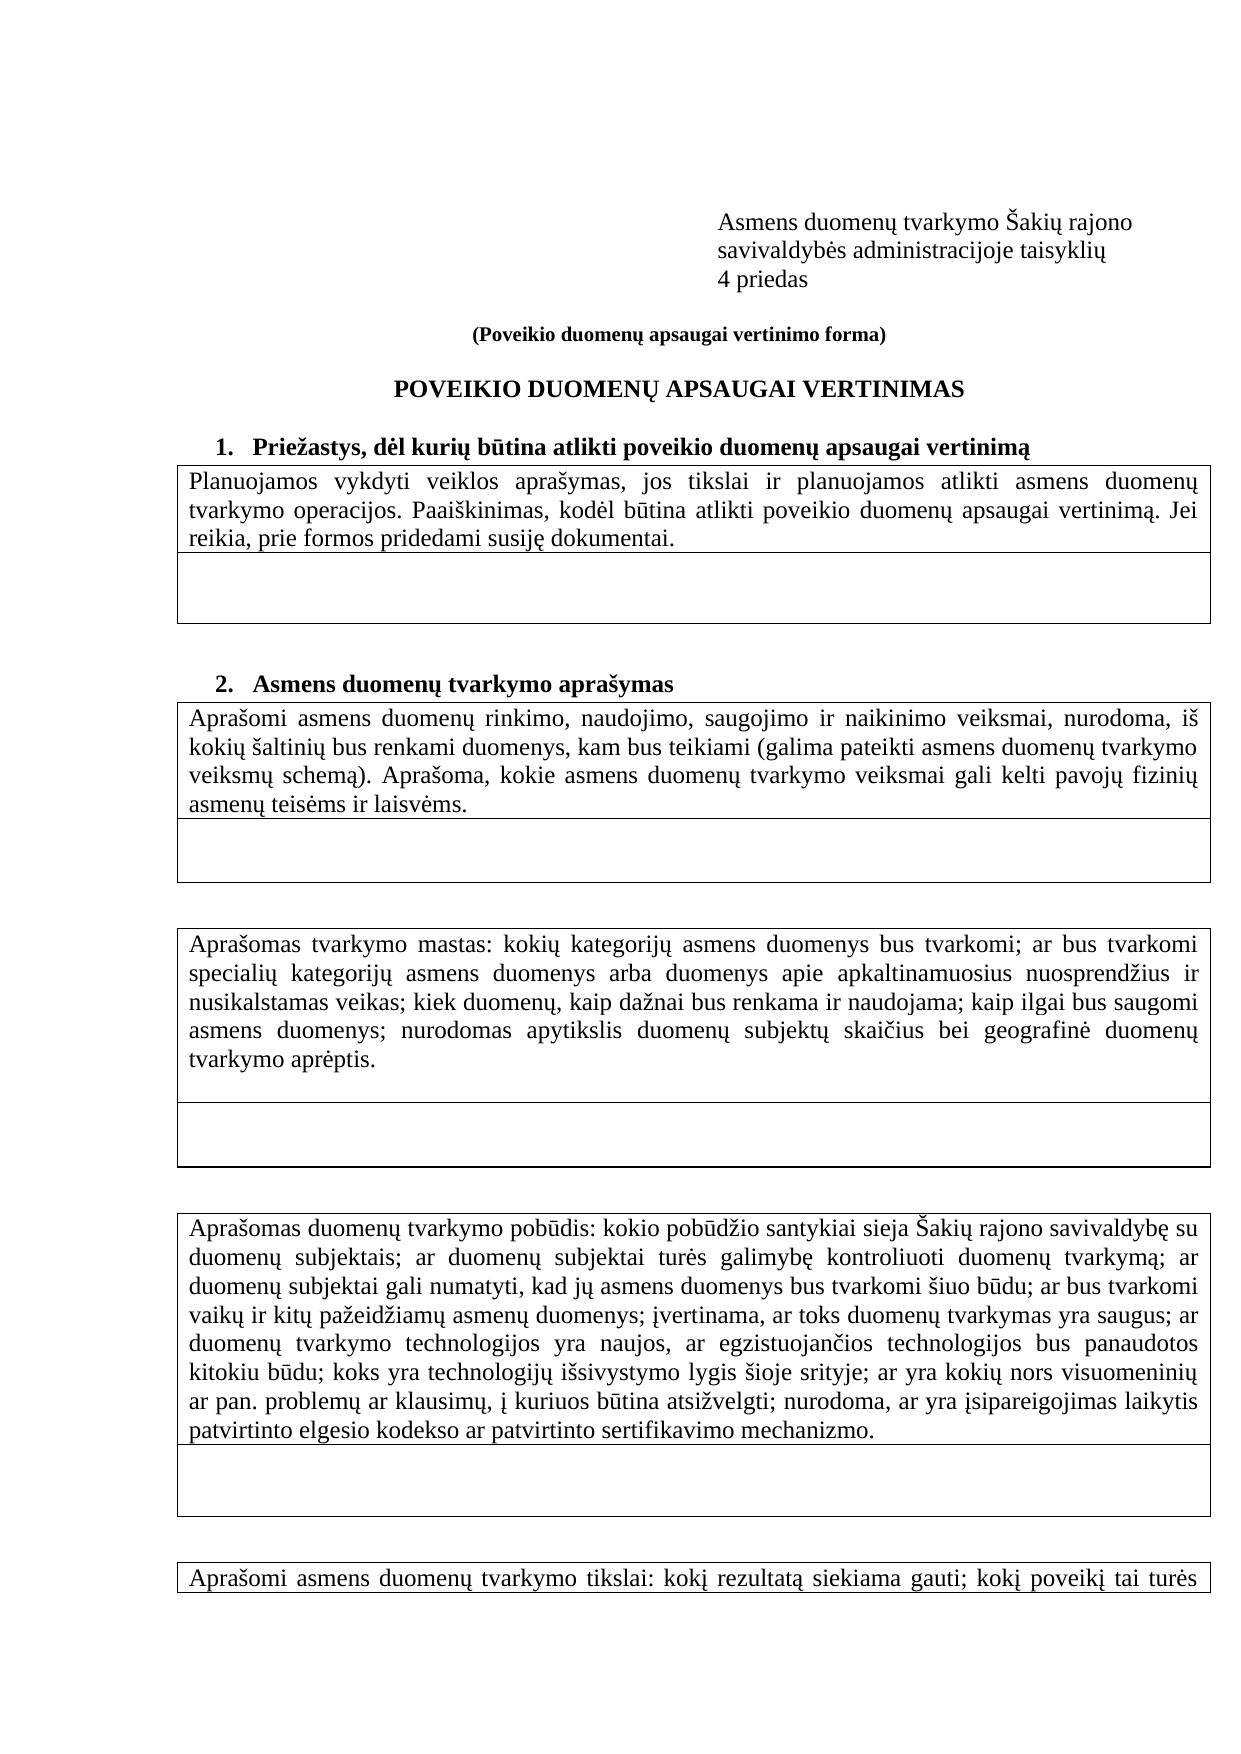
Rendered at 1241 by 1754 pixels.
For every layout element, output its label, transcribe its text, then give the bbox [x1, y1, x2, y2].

text 1. Priežastys, dėl kurių būtina atlikti poveikio duomenų apsaugai vertinimą [215, 432, 1181, 461]
table_header Aprašomi asmens duomenų tvarkymo tikslai: kokį rezultatą siekiama gauti; kokį poveikį tai turės [178, 1563, 1210, 1592]
text POVEIKIO DUOMENŲ APSAUGAI VERTINIMAS [177, 374, 1181, 403]
table_header Aprašomas tvarkymo mastas: kokių kategorijų asmens duomenys bus tvarkomi; ar bus tvarkomi specialių kategorijų asmens duomenys arba duomenys apie apkaltinamuosius nuosprendžius ir nusikalstamas veikas; kiek duomenų, kaip dažnai bus renkama ir naudojama; kaip ilgai bus saugomi asmens duomenys; nurodomas apytikslis duomenų subjektų skaičius bei geografinė duomenų tvarkymo aprėptis. [178, 929, 1210, 1102]
text 2. Asmens duomenų tvarkymo aprašymas [215, 669, 1181, 698]
table_cell [178, 1445, 1210, 1516]
table_cell [178, 1103, 1210, 1166]
table_cell [178, 553, 1210, 623]
table_header Aprašomi asmens duomenų rinkimo, naudojimo, saugojimo ir naikinimo veiksmai, nurodoma, iš kokių šaltinių bus renkami duomenys, kam bus teikiami (galima pateikti asmens duomenų tvarkymo veiksmų schemą). Aprašoma, kokie asmens duomenų tvarkymo veiksmai gali kelti pavojų fizinių asmenų teisėms ir laisvėms. [178, 703, 1210, 818]
text savivaldybės administracijoje taisyklių [717, 235, 1181, 264]
table_cell [178, 819, 1210, 882]
text Asmens duomenų tvarkymo Šakių rajono [717, 207, 1181, 235]
text 4 priedas [717, 264, 1181, 293]
table_header Aprašomas duomenų tvarkymo pobūdis: kokio pobūdžio santykiai sieja Šakių rajono savivaldybę su duomenų subjektais; ar duomenų subjektai turės galimybę kontroliuoti duomenų tvarkymą; ar duomenų subjektai gali numatyti, kad jų asmens duomenys bus tvarkomi šiuo būdu; ar bus tvarkomi vaikų ir kitų pažeidžiamų asmenų duomenys; įvertinama, ar toks duomenų tvarkymas yra saugus; ar duomenų tvarkymo technologijos yra naujos, ar egzistuojančios technologijos bus panaudotos kitokiu būdu; koks yra technologijų išsivystymo lygis šioje srityje; ar yra kokių nors visuomeninių ar pan. problemų ar klausimų, į kuriuos būtina atsižvelgti; nurodoma, ar yra įsipareigojimas laikytis patvirtinto elgesio kodekso ar patvirtinto sertifikavimo mechanizmo. [178, 1214, 1210, 1443]
text (Poveikio duomenų apsaugai vertinimo forma) [177, 322, 1181, 346]
table_header Planuojamos vykdyti veiklos aprašymas, jos tikslai ir planuojamos atlikti asmens duomenų tvarkymo operacijos. Paaiškinimas, kodėl būtina atlikti poveikio duomenų apsaugai vertinimą. Jei reikia, prie formos pridedami susiję dokumentai. [178, 466, 1210, 552]
